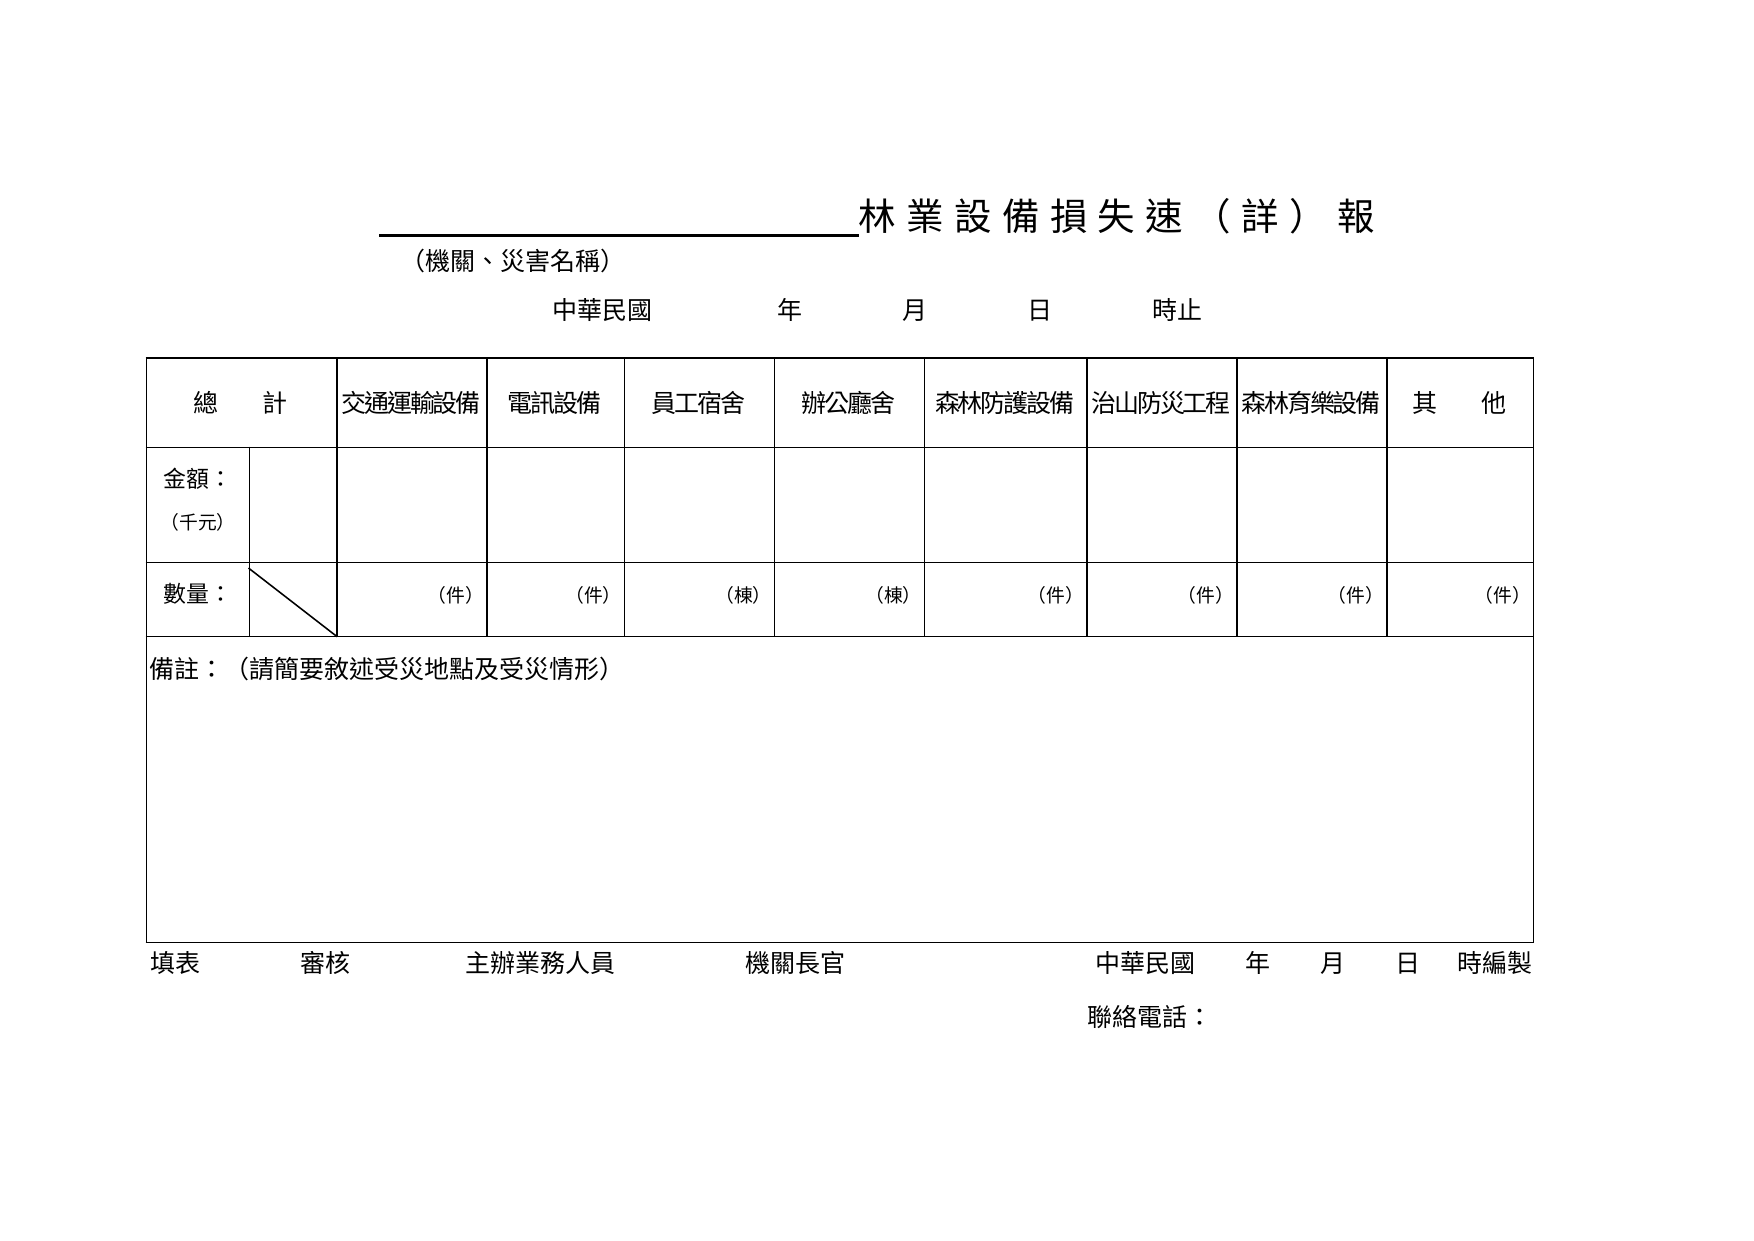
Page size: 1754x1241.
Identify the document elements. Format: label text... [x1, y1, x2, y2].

table_cell [1088, 448, 1236, 561]
table_header 森林育樂設備 [1238, 359, 1386, 447]
text 填表 審核 主辦業務人員 機關長官 中華民國 年 月 日 時編製 [150, 943, 1604, 980]
table_cell （件） [925, 563, 1086, 636]
table_header 交通運輸設備 [338, 359, 486, 447]
table_cell （件） [1388, 563, 1533, 636]
table_cell （件） [338, 563, 486, 636]
table_cell （件） [488, 563, 624, 636]
text [150, 119, 350, 187]
table_header 森林防護設備 [925, 359, 1086, 447]
table_cell [625, 448, 774, 561]
table_cell （件） [1088, 563, 1236, 636]
table_cell 備註：（請簡要敘述受災地點及受災情形） [147, 637, 1533, 942]
table_cell 數量： [147, 563, 249, 636]
text 林業設備損失速（詳）報 [150, 187, 1604, 241]
table_cell [338, 448, 486, 561]
table_header 員工宿舍 [625, 359, 774, 447]
table_cell （棟） [775, 563, 924, 636]
table_cell （棟） [625, 563, 774, 636]
table_cell （件） [1238, 563, 1386, 636]
table_cell [250, 571, 333, 636]
table_header 電訊設備 [488, 359, 624, 447]
table_cell 金額： （千元） [147, 448, 249, 561]
text 中華民國 年 月 日 時止 [150, 290, 1604, 326]
text （機關、災害名稱） [150, 241, 1604, 278]
table_header 其 他 [1388, 359, 1533, 447]
table_cell [775, 448, 924, 561]
table_cell [1238, 448, 1386, 561]
table_header 總 計 [147, 359, 336, 447]
table_cell [250, 563, 336, 634]
table_cell [925, 448, 1086, 561]
table_cell [488, 448, 624, 561]
table_cell [1388, 448, 1533, 561]
table_cell [250, 448, 336, 561]
table_header 治山防災工程 [1088, 359, 1236, 447]
text 聯絡電話： [150, 998, 1604, 1034]
table_header 辦公廳舍 [775, 359, 924, 447]
